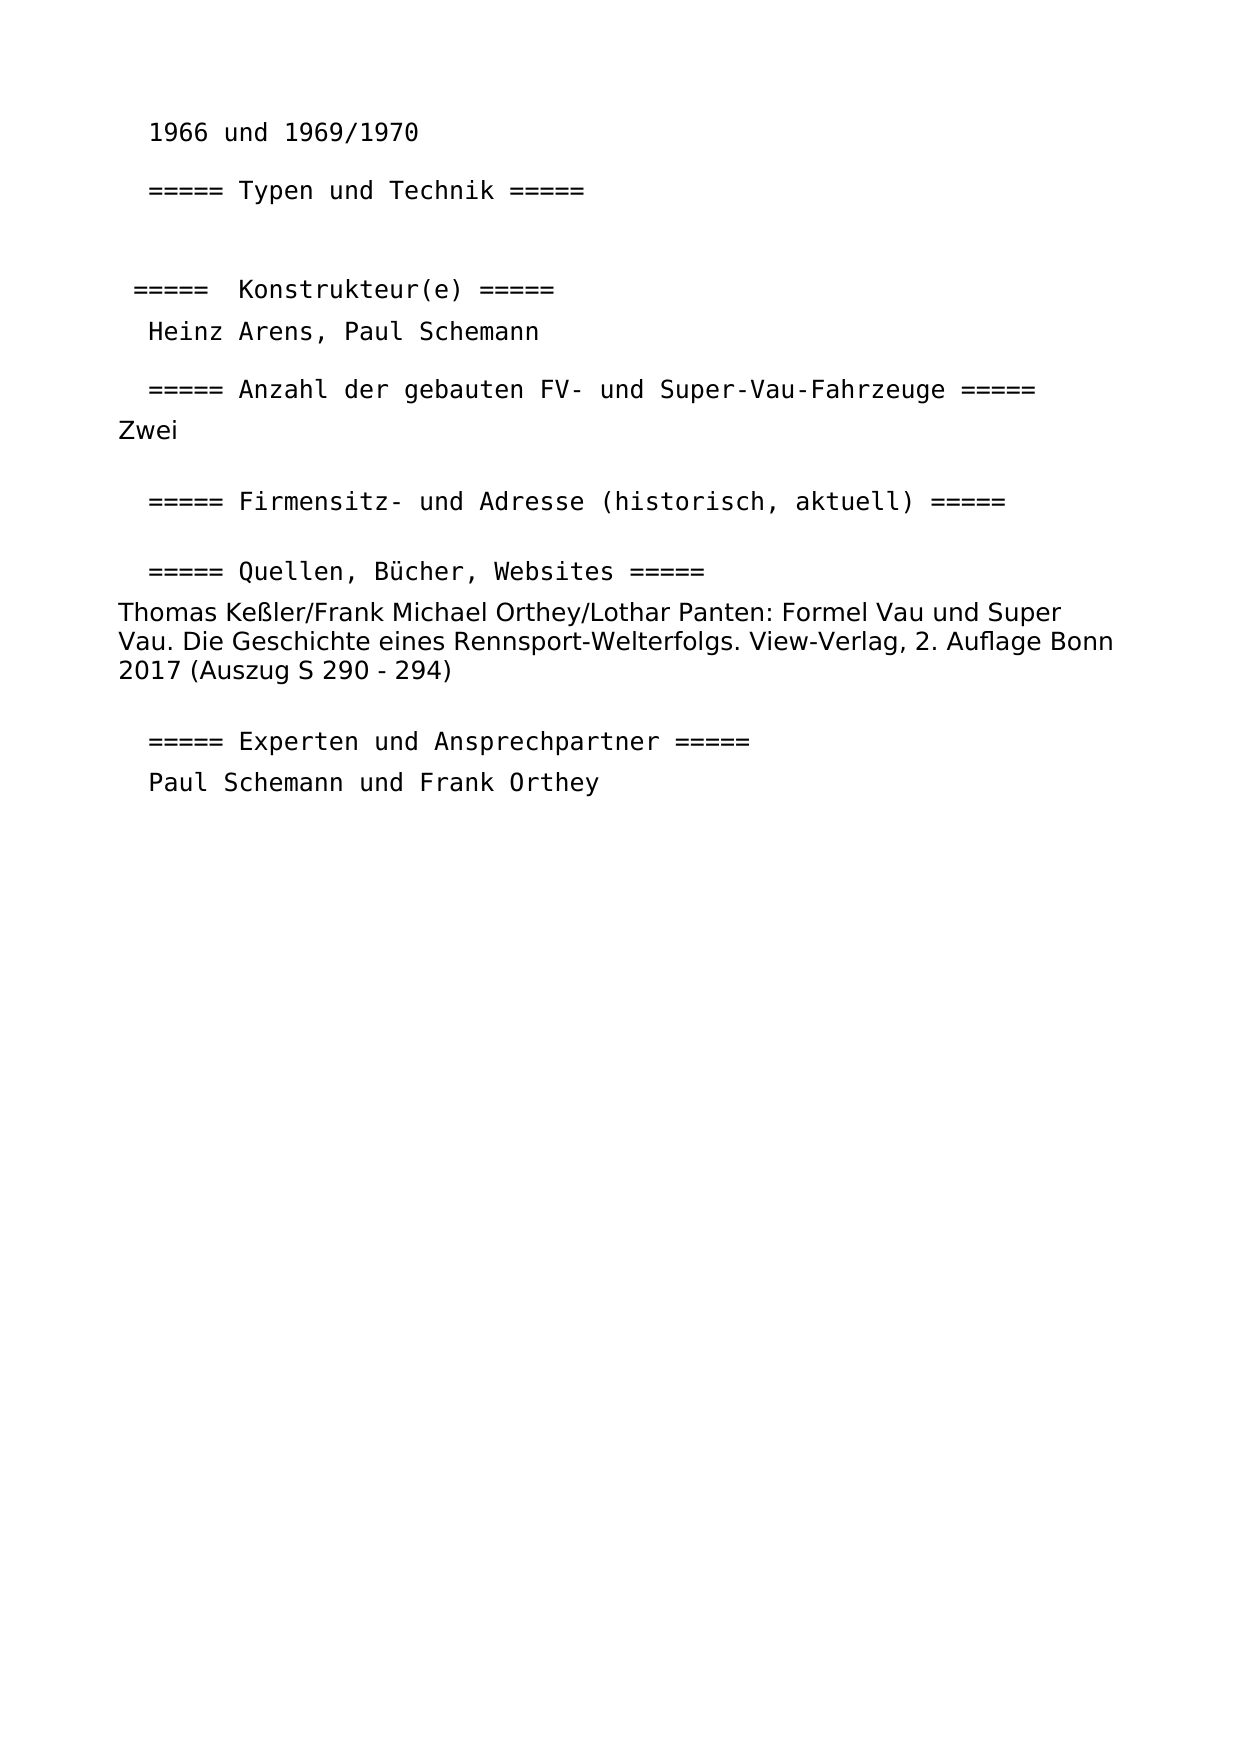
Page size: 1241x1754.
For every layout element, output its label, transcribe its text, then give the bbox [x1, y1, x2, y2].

text Heinz Arens, Paul Schemann ===== Anzahl der gebauten FV- und Super-Vau-Fahrzeuge ===== [118, 317, 1122, 404]
text Zwei [118, 416, 1122, 445]
text Thomas Keßler/Frank Michael Orthey/Lothar Panten: Formel Vau und Super Vau. Die Geschichte eines Rennsport-Welterfolgs. View-Verlag, 2. Auflage Bonn 2017 (Auszug S 290 - 294) [118, 598, 1122, 685]
text Paul Schemann und Frank Orthey [118, 768, 1122, 797]
text ===== Experten und Ansprechpartner ===== [118, 698, 1122, 756]
text ===== Konstrukteur(e) ===== [118, 217, 1122, 305]
text ===== Firmensitz- und Adresse (historisch, aktuell) ===== [118, 458, 1122, 516]
text ===== Quellen, Bücher, Websites ===== [118, 528, 1122, 586]
text 1966 und 1969/1970 ===== Typen und Technik ===== [118, 118, 1122, 206]
